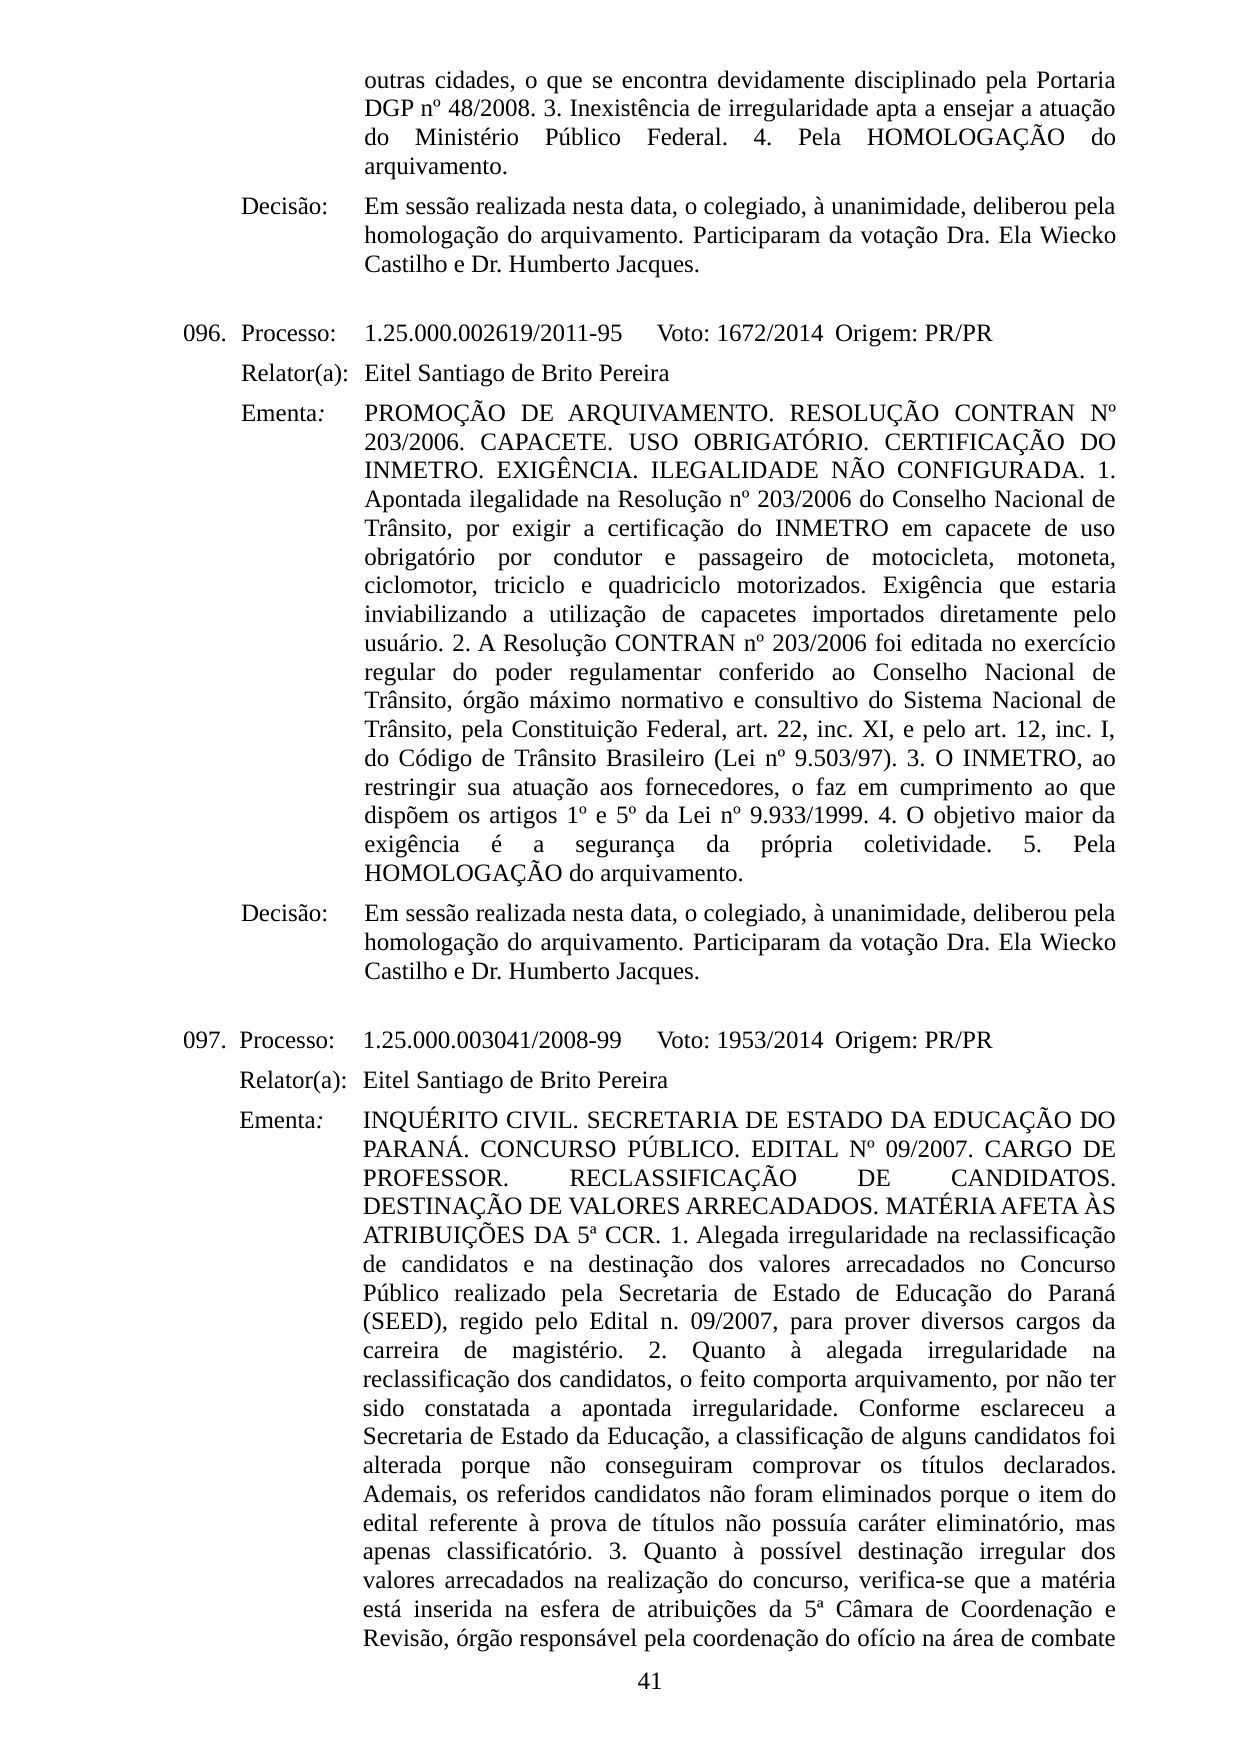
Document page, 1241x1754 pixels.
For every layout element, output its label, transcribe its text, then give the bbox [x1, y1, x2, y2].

table_header Processo: [235, 312, 358, 352]
table_cell Decisão: [235, 893, 358, 990]
table_cell [177, 186, 235, 283]
table_cell Relator(a): [234, 1059, 357, 1099]
table_header Origem: PR/PR [829, 1019, 1122, 1059]
table_cell INQUÉRITO CIVIL. SECRETARIA DE ESTADO DA EDUCAÇÃO DO PARANÁ. CONCURSO PÚBLICO. EDITAL Nº 09/2007. CARGO DE PROFESSOR. RECLASSIFICAÇÃO DE CANDIDATOS. DESTINAÇÃO DE VALORES ARRECADADOS. MATÉRIA AFETA ÀS ATRIBUIÇÕES DA 5ª CCR. 1. Alegada irregularidade na reclassificação de candidatos e na destinação dos valores arrecadados no Concurso Público realizado pela Secretaria de Estado de Educação do Paraná (SEED), regido pelo Edital n. 09/2007, para prover diversos cargos da carreira de magistério. 2. Quanto à alegada irregularidade na reclassificação dos candidatos, o feito comporta arquivamento, por não ter sido constatada a apontada irregularidade. Conforme esclareceu a Secretaria de Estado da Educação, a classificação de alguns candidatos foi alterada porque não conseguiram comprovar os títulos declarados. Ademais, os referidos candidatos não foram eliminados porque o item do edital referente à prova de títulos não possuía caráter eliminatório, mas apenas classificatório. 3. Quanto à possível destinação irregular dos valores arrecadados na realização do concurso, verifica-se que a matéria está inserida na esfera de atribuições da 5ª Câmara de Coordenação e Revisão, órgão responsável pela coordenação do ofício na área de combate [357, 1100, 1122, 1657]
table_cell [177, 352, 235, 392]
table_cell Ementa: [234, 1100, 357, 1657]
table_cell [177, 893, 235, 990]
table_cell [177, 59, 235, 186]
table_cell [235, 59, 358, 186]
table_cell [177, 393, 235, 893]
table_cell Eitel Santiago de Brito Pereira [359, 352, 1122, 392]
table_cell PROMOÇÃO DE ARQUIVAMENTO. RESOLUÇÃO CONTRAN Nº 203/2006. CAPACETE. USO OBRIGATÓRIO. CERTIFICAÇÃO DO INMETRO. EXIGÊNCIA. ILEGALIDADE NÃO CONFIGURADA. 1. Apontada ilegalidade na Resolução nº 203/2006 do Conselho Nacional de Trânsito, por exigir a certificação do INMETRO em capacete de uso obrigatório por condutor e passageiro de motocicleta, motoneta, ciclomotor, triciclo e quadriciclo motorizados. Exigência que estaria inviabilizando a utilização de capacetes importados diretamente pelo usuário. 2. A Resolução CONTRAN nº 203/2006 foi editada no exercício regular do poder regulamentar conferido ao Conselho Nacional de Trânsito, órgão máximo normativo e consultivo do Sistema Nacional de Trânsito, pela Constituição Federal, art. 22, inc. XI, e pelo art. 12, inc. I, do Código de Trânsito Brasileiro (Lei nº 9.503/97). 3. O INMETRO, ao restringir sua atuação aos fornecedores, o faz em cumprimento ao que dispõem os artigos 1º e 5º da Lei nº 9.933/1999. 4. O objetivo maior da exigência é a segurança da própria coletividade. 5. Pela HOMOLOGAÇÃO do arquivamento. [359, 393, 1122, 893]
table_cell [177, 1059, 233, 1099]
table_cell [177, 1100, 233, 1657]
table_header Origem: PR/PR [829, 312, 1122, 352]
table_header 096. [177, 312, 235, 352]
table_cell outras cidades, o que se encontra devidamente disciplinado pela Portaria DGP nº 48/2008. 3. Inexistência de irregularidade apta a ensejar a atuação do Ministério Público Federal. 4. Pela HOMOLOGAÇÃO do arquivamento. [359, 59, 1122, 186]
table_cell Eitel Santiago de Brito Pereira [357, 1059, 1122, 1099]
table_header 097. [177, 1019, 233, 1059]
table_header 1.25.000.003041/2008-99 [357, 1019, 651, 1059]
table_header Processo: [234, 1019, 357, 1059]
table_header Voto: 1672/2014 [651, 312, 829, 352]
table_cell Ementa: [235, 393, 358, 893]
table_cell Decisão: [235, 186, 358, 283]
table_header 1.25.000.002619/2011-95 [359, 312, 651, 352]
table_cell Em sessão realizada nesta data, o colegiado, à unanimidade, deliberou pela homologação do arquivamento. Participaram da votação Dra. Ela Wiecko Castilho e Dr. Humberto Jacques. [359, 893, 1122, 990]
table_cell Relator(a): [235, 352, 358, 392]
table_header Voto: 1953/2014 [651, 1019, 829, 1059]
table_cell Em sessão realizada nesta data, o colegiado, à unanimidade, deliberou pela homologação do arquivamento. Participaram da votação Dra. Ela Wiecko Castilho e Dr. Humberto Jacques. [359, 186, 1122, 283]
